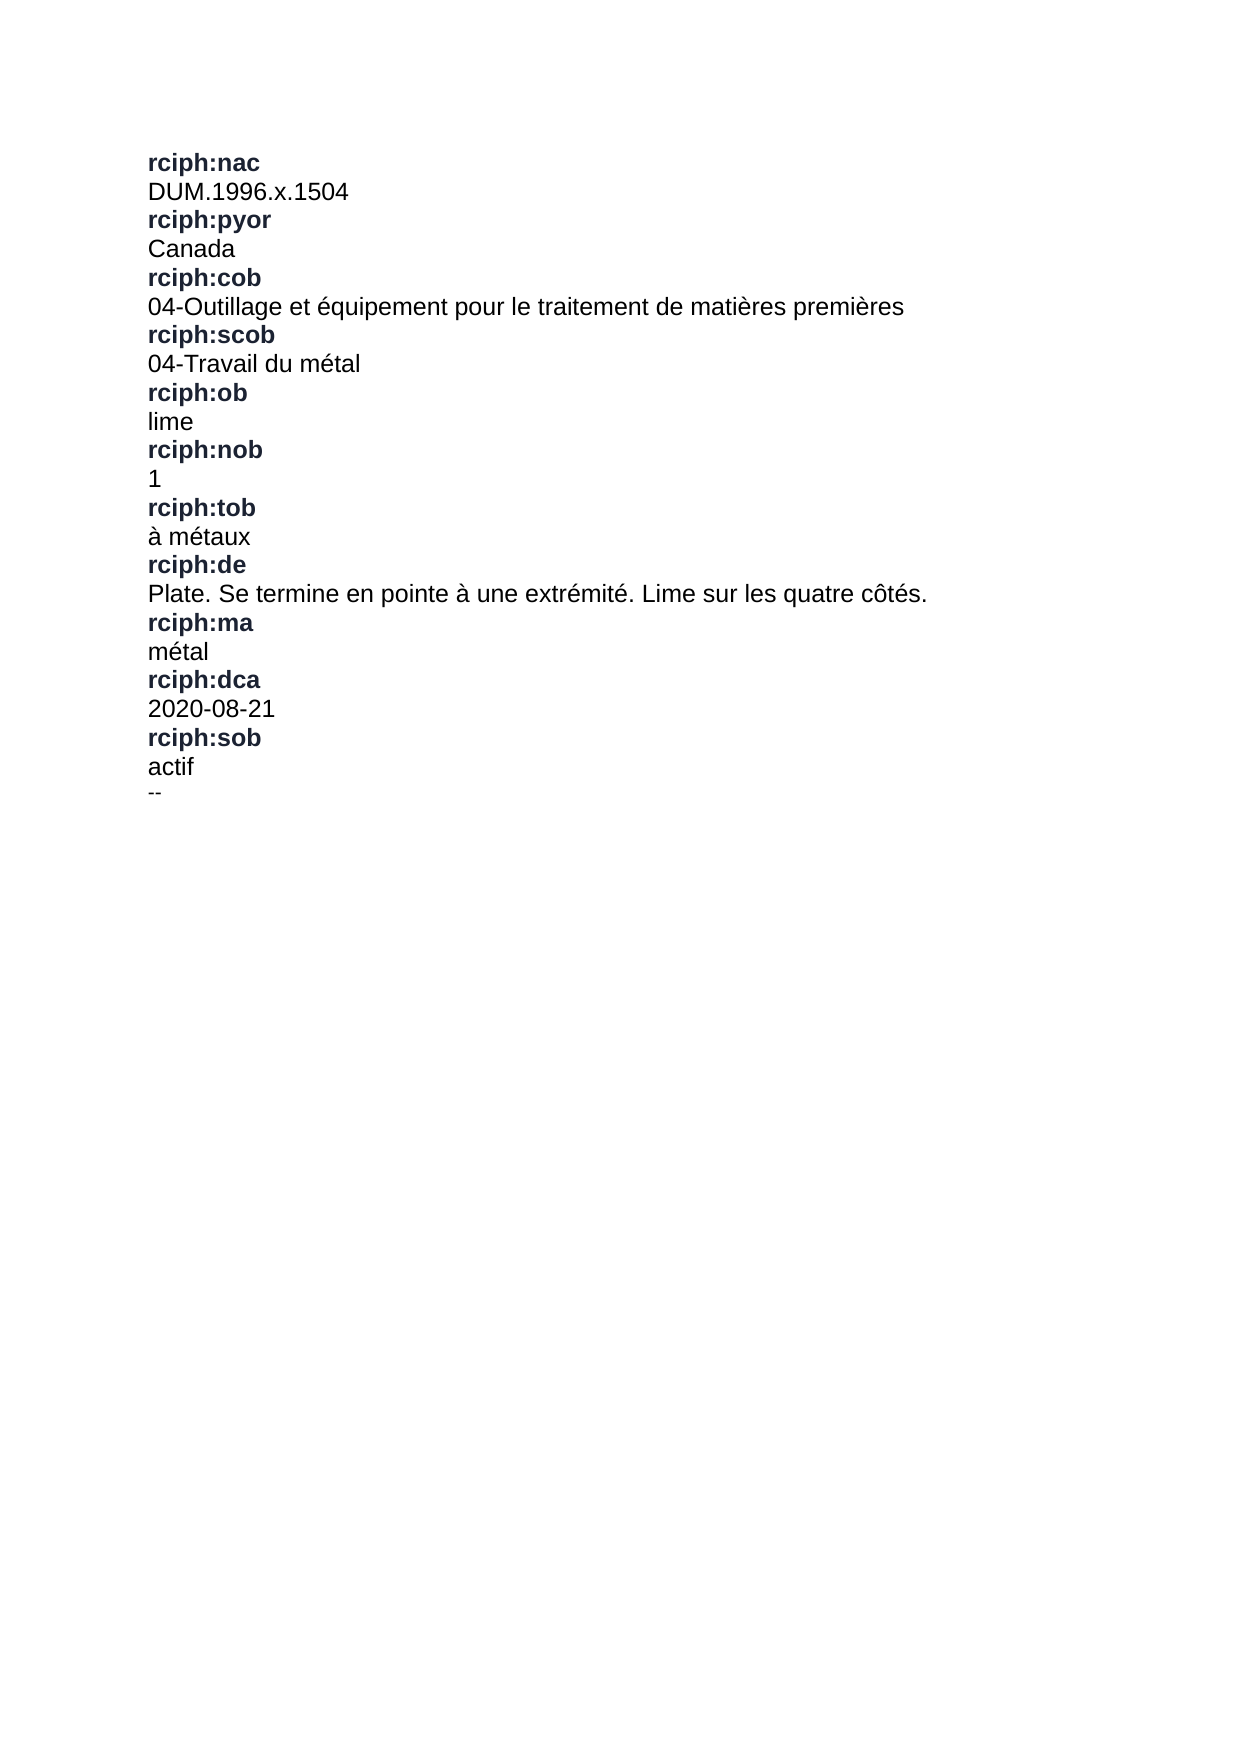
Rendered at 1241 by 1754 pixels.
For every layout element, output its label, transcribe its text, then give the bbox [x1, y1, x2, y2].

text rciph:scob [148, 320, 1092, 349]
text rciph:dca [148, 665, 1092, 694]
text rciph:tob [148, 493, 1092, 521]
text lime [148, 406, 1092, 435]
text DUM.1996.x.1504 [148, 176, 1092, 205]
text rciph:nac [148, 148, 1092, 176]
text 2020-08-21 [148, 694, 1092, 723]
text à métaux [148, 521, 1092, 550]
text 1 [148, 464, 1092, 493]
text -- [148, 780, 1092, 804]
text rciph:pyor [148, 205, 1092, 234]
text actif [148, 751, 1092, 780]
text métal [148, 636, 1092, 665]
text rciph:ob [148, 378, 1092, 406]
text rciph:sob [148, 723, 1092, 751]
text rciph:nob [148, 435, 1092, 464]
text 04-Travail du métal [148, 349, 1092, 378]
text 04-Outillage et équipement pour le traitement de matières premières [148, 291, 1092, 320]
text rciph:cob [148, 263, 1092, 291]
text rciph:ma [148, 608, 1092, 636]
text Canada [148, 234, 1092, 263]
text rciph:de [148, 550, 1092, 579]
text Plate. Se termine en pointe à une extrémité. Lime sur les quatre côtés. [148, 579, 1092, 608]
